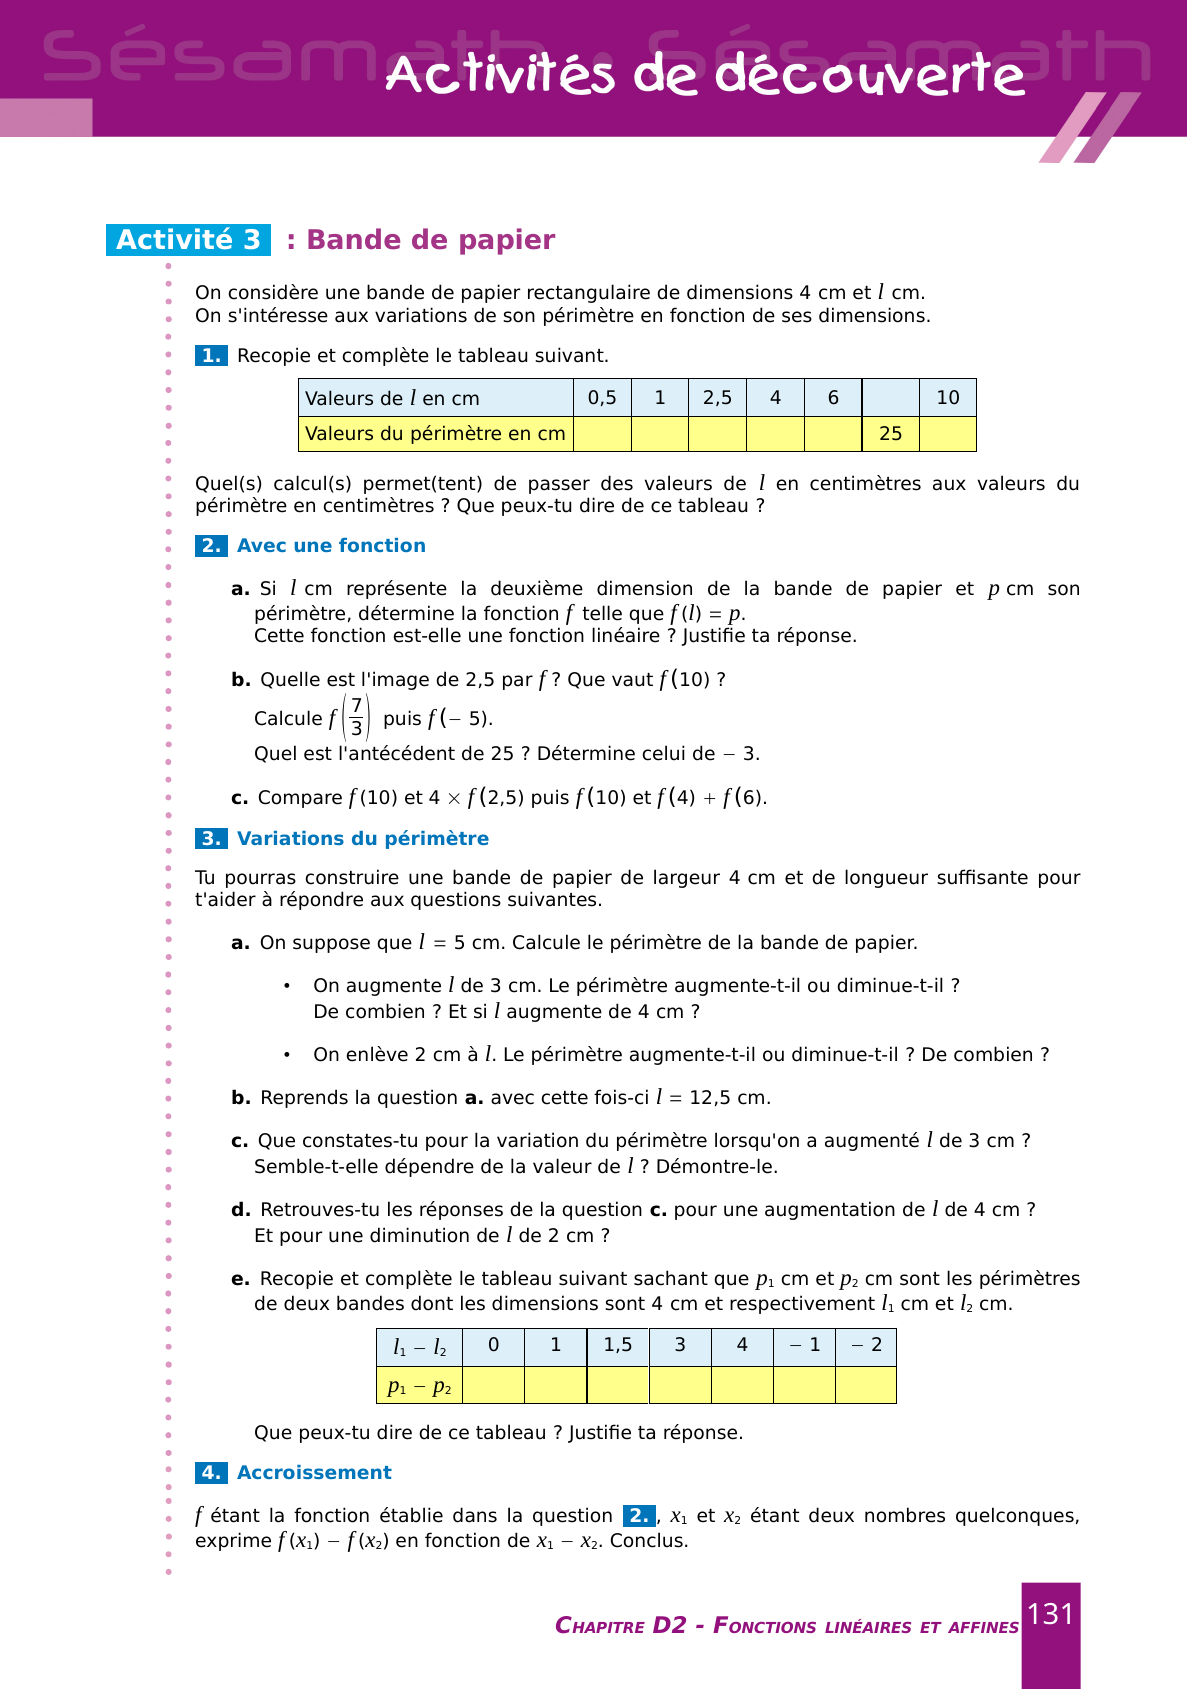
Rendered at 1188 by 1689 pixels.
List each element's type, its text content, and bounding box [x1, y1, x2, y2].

table_header 1,5 [588, 1329, 648, 1366]
list Reprends la question a. avec cette fois-ci l = 12,5 cm. [224, 1084, 1081, 1109]
table_cell [689, 417, 746, 451]
text Quel(s) calcul(s) permet(tent) de passer des valeurs de l en centimètres aux valeurs du périmètre en centimètres ? Que peux-tu dire de ce tableau ? [195, 469, 1081, 517]
table_header 0 [463, 1329, 524, 1366]
table_cell [712, 1367, 773, 1403]
table_cell Valeurs du périmètre en cm [299, 417, 573, 451]
list Recopie et complète le tableau suivant sachant que p1 cm et p2 cm sont les périmètres de deux bandes dont les dimensions sont 4 cm et respectivement l1 cm et l2 cm. [224, 1265, 1081, 1316]
table_cell [588, 1367, 648, 1403]
table_header − 1 [774, 1329, 835, 1366]
text On considère une bande de papier rectangulaire de dimensions 4 cm et l cm. On s'intéresse aux variations de son périmètre en fonction de ses dimensions. [195, 279, 1081, 327]
table_header − 2 [836, 1329, 896, 1366]
table_cell [525, 1367, 586, 1403]
list Compare f(10) et 4 × f(2,5) puis f(10) et f(4)  f(6). [224, 783, 1081, 810]
table_cell p1 − p2 [377, 1367, 462, 1403]
table_header 6 [805, 379, 861, 416]
table_header [863, 379, 919, 416]
table_header l1 − l2 [377, 1329, 462, 1366]
table_cell [805, 417, 861, 451]
text f étant la fonction établie dans la question 2. , x1 et x2 étant deux nombres quelconques, exprime f(x1) − f(x2) en fonction de x1 − x2. Conclus. [195, 1502, 1081, 1553]
table_cell [747, 417, 804, 451]
table_header 1 [632, 379, 688, 416]
table_header 10 [920, 379, 976, 416]
list Avec une fonction [228, 535, 1081, 557]
table_cell [574, 417, 631, 451]
table_cell [774, 1367, 835, 1403]
list Accroissement [228, 1462, 1081, 1484]
text Tu pourras construire une bande de papier de largeur 4 cm et de longueur suffisante pour t'aider à répondre aux questions suivantes. [195, 867, 1081, 911]
table_header 0,5 [574, 379, 631, 416]
list Retrouves-tu les réponses de la question c. pour une augmentation de l de 4 cm ? Et pour une diminution de l de 2 cm ? [224, 1196, 1081, 1247]
list Recopie et complète le tableau suivant. [195, 344, 1081, 366]
table_cell [836, 1367, 896, 1403]
list Quelle est l'image de 2,5 par f ? Que vaut f(10) ? Calcule f puis f(− 5). Quel est l'antécédent de 25 ? Détermine celui de − 3. [224, 665, 1081, 765]
table_cell 25 [863, 417, 919, 451]
picture [0, 0, 1187, 163]
table_header Valeurs de l en cm [299, 379, 573, 416]
table_header 2,5 [689, 379, 746, 416]
table_cell [650, 1367, 711, 1403]
table_header 4 [747, 379, 804, 416]
list Que peux-tu dire de ce tableau ? Justifie ta réponse. [224, 1422, 1081, 1444]
list On augmente l de 3 cm. Le périmètre augmente-t-il ou diminue-t-il ? De combien ? Et si l augmente de 4 cm ? [283, 972, 1081, 1023]
table_header 4 [712, 1329, 773, 1366]
table_cell [463, 1367, 524, 1403]
list : Bande de papier [271, 224, 1081, 256]
table_header 1 [525, 1329, 586, 1366]
list Que constates-tu pour la variation du périmètre lorsqu'on a augmenté l de 3 cm ? Semble-t-elle dépendre de la valeur de l ? Démontre-le. [224, 1127, 1081, 1178]
list On suppose que l = 5 cm. Calcule le périmètre de la bande de papier. [224, 929, 1081, 954]
list Si l cm représente la deuxième dimension de la bande de papier et p cm son périmètre, détermine la fonction f telle que f(l) = p. Cette fonction est-elle une fonction linéaire ? Justifie ta réponse. [224, 574, 1081, 647]
table_cell [632, 417, 688, 451]
table_header 3 [650, 1329, 711, 1366]
list On enlève 2 cm à l. Le périmètre augmente-t-il ou diminue-t-il ? De combien ? [283, 1041, 1081, 1066]
table_cell [920, 417, 976, 451]
list Variations du périmètre [195, 827, 1081, 849]
